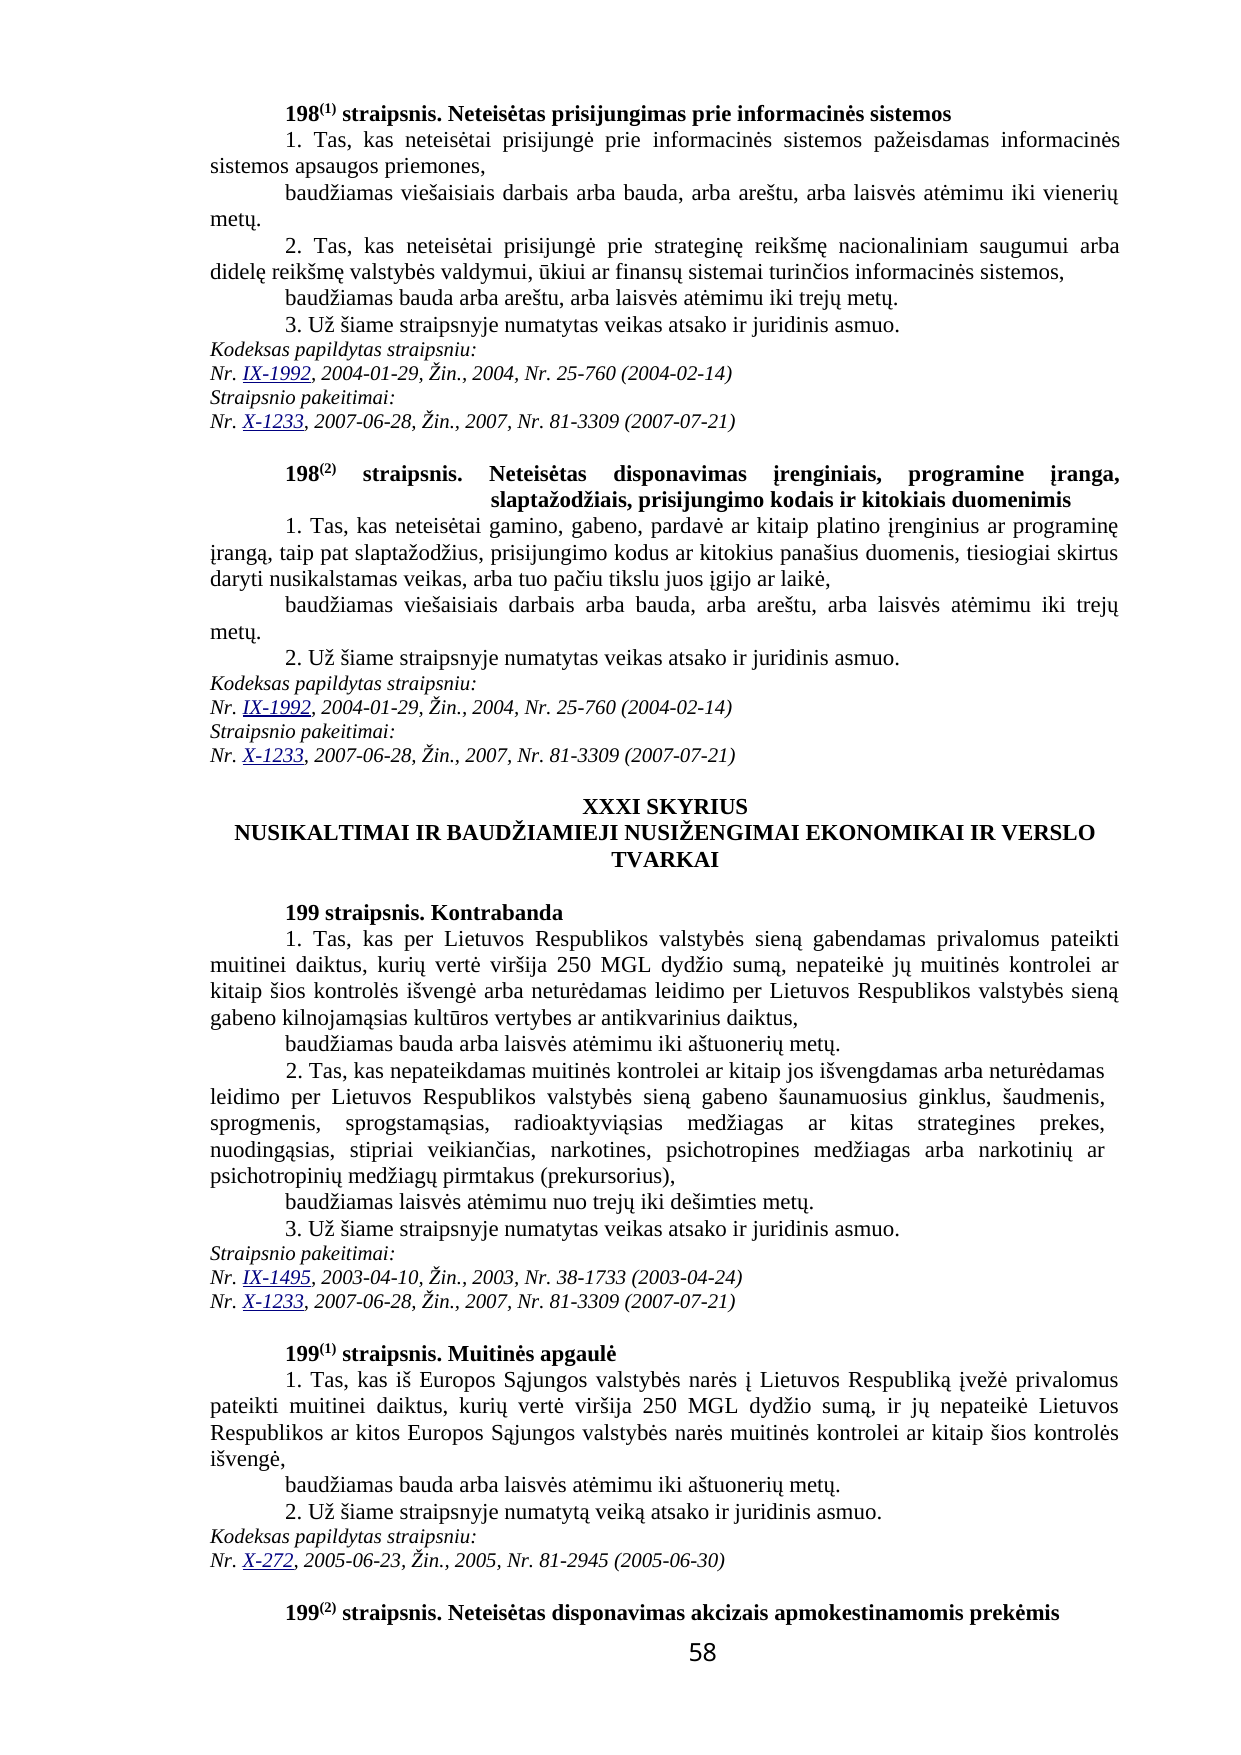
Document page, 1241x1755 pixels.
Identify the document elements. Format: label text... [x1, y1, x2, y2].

text baudžiamas viešaisiais darbais arba bauda, arba areštu, arba laisvės atėmimu iki vienerių metų. [210, 179, 1120, 232]
text Kodeksas papildytas straipsniu: [210, 1524, 1120, 1548]
text 2. Tas, kas neteisėtai prisijungė prie strateginę reikšmę nacionaliniam saugumui arba didelę reikšmę valstybės valdymui, ūkiui ar finansų sistemai turinčios informacinės sistemos, [210, 232, 1120, 284]
text 198(1) straipsnis. Neteisėtas prisijungimas prie informacinės sistemos [210, 100, 1120, 126]
text 1. Tas, kas neteisėtai prisijungė prie informacinės sistemos pažeisdamas informacinės sistemos apsaugos priemones, [210, 126, 1120, 179]
text Nr. IX-1495, 2003-04-10, Žin., 2003, Nr. 38-1733 (2003-04-24) [210, 1265, 1120, 1289]
text baudžiamas laisvės atėmimu nuo trejų iki dešimties metų. [210, 1188, 1120, 1215]
text 2. Už šiame straipsnyje numatytą veiką atsako ir juridinis asmuo. [210, 1498, 1120, 1524]
text 3. Už šiame straipsnyje numatytas veikas atsako ir juridinis asmuo. [210, 1215, 1120, 1241]
text Nr. IX-1992, 2004-01-29, Žin., 2004, Nr. 25-760 (2004-02-14) [210, 361, 1120, 385]
text 2. Tas, kas nepateikdamas muitinės kontrolei ar kitaip jos išvengdamas arba neturėdamas leidimo per Lietuvos Respublikos valstybės sieną gabeno šaunamuosius ginklus, šaudmenis, sprogmenis, sprogstamąsias, radioaktyviąsias medžiagas ar kitas strategines prekes, nuodingąsias, stipriai veikiančias, narkotines, psichotropines medžiagas arba narkotinių ar psichotropinių medžiagų pirmtakus (prekursorius), [210, 1057, 1106, 1188]
text 1. Tas, kas neteisėtai gamino, gabeno, pardavė ar kitaip platino įrenginius ar programinę įrangą, taip pat slaptažodžius, prisijungimo kodus ar kitokius panašius duomenis, tiesiogiai skirtus daryti nusikalstamas veikas, arba tuo pačiu tikslu juos įgijo ar laikė, [210, 512, 1120, 591]
text Nr. X-1233, 2007-06-28, Žin., 2007, Nr. 81-3309 (2007-07-21) [210, 1289, 1120, 1313]
text 1. Tas, kas per Lietuvos Respublikos valstybės sieną gabendamas privalomus pateikti muitinei daiktus, kurių vertė viršija 250 MGL dydžio sumą, nepateikė jų muitinės kontrolei ar kitaip šios kontrolės išvengė arba neturėdamas leidimo per Lietuvos Respublikos valstybės sieną gabeno kilnojamąsias kultūros vertybes ar antikvarinius daiktus, [210, 925, 1120, 1030]
text Straipsnio pakeitimai: [210, 1241, 1120, 1265]
text baudžiamas bauda arba laisvės atėmimu iki aštuonerių metų. [210, 1030, 1120, 1057]
text Nr. X-272, 2005-06-23, Žin., 2005, Nr. 81-2945 (2005-06-30) [210, 1548, 1120, 1572]
text baudžiamas bauda arba laisvės atėmimu iki aštuonerių metų. [210, 1471, 1120, 1498]
text Nr. IX-1992, 2004-01-29, Žin., 2004, Nr. 25-760 (2004-02-14) [210, 694, 1120, 719]
text XXXI SKYRIUS [210, 793, 1120, 819]
text Straipsnio pakeitimai: [210, 719, 1120, 743]
text Nr. X-1233, 2007-06-28, Žin., 2007, Nr. 81-3309 (2007-07-21) [210, 743, 1120, 767]
text 198(2) straipsnis. Neteisėtas disponavimas įrenginiais, programine įranga, slaptažodžiais, prisijungimo kodais ir kitokiais duomenimis [285, 460, 1120, 512]
text 1. Tas, kas iš Europos Sąjungos valstybės narės į Lietuvos Respubliką įvežė privalomus pateikti muitinei daiktus, kurių vertė viršija 250 MGL dydžio sumą, ir jų nepateikė Lietuvos Respublikos ar kitos Europos Sąjungos valstybės narės muitinės kontrolei ar kitaip šios kontrolės išvengė, [210, 1366, 1120, 1471]
text Kodeksas papildytas straipsniu: [210, 337, 1120, 361]
text Kodeksas papildytas straipsniu: [210, 671, 1120, 694]
text 3. Už šiame straipsnyje numatytas veikas atsako ir juridinis asmuo. [210, 311, 1120, 337]
text baudžiamas viešaisiais darbais arba bauda, arba areštu, arba laisvės atėmimu iki trejų metų. [210, 591, 1120, 644]
text 199 straipsnis. Kontrabanda [210, 898, 1120, 925]
text NUSIKALTIMAI IR BAUDŽIAMIEJI NUSIŽENGIMAI EKONOMIKAI IR VERSLO TVARKAI [210, 819, 1120, 872]
text Straipsnio pakeitimai: [210, 385, 1120, 409]
text baudžiamas bauda arba areštu, arba laisvės atėmimu iki trejų metų. [210, 284, 1120, 311]
text 199(2) straipsnis. Neteisėtas disponavimas akcizais apmokestinamomis prekėmis [285, 1599, 1120, 1625]
text 199(1) straipsnis. Muitinės apgaulė [210, 1340, 1120, 1366]
text Nr. X-1233, 2007-06-28, Žin., 2007, Nr. 81-3309 (2007-07-21) [210, 409, 1120, 433]
text 2. Už šiame straipsnyje numatytas veikas atsako ir juridinis asmuo. [210, 644, 1120, 671]
